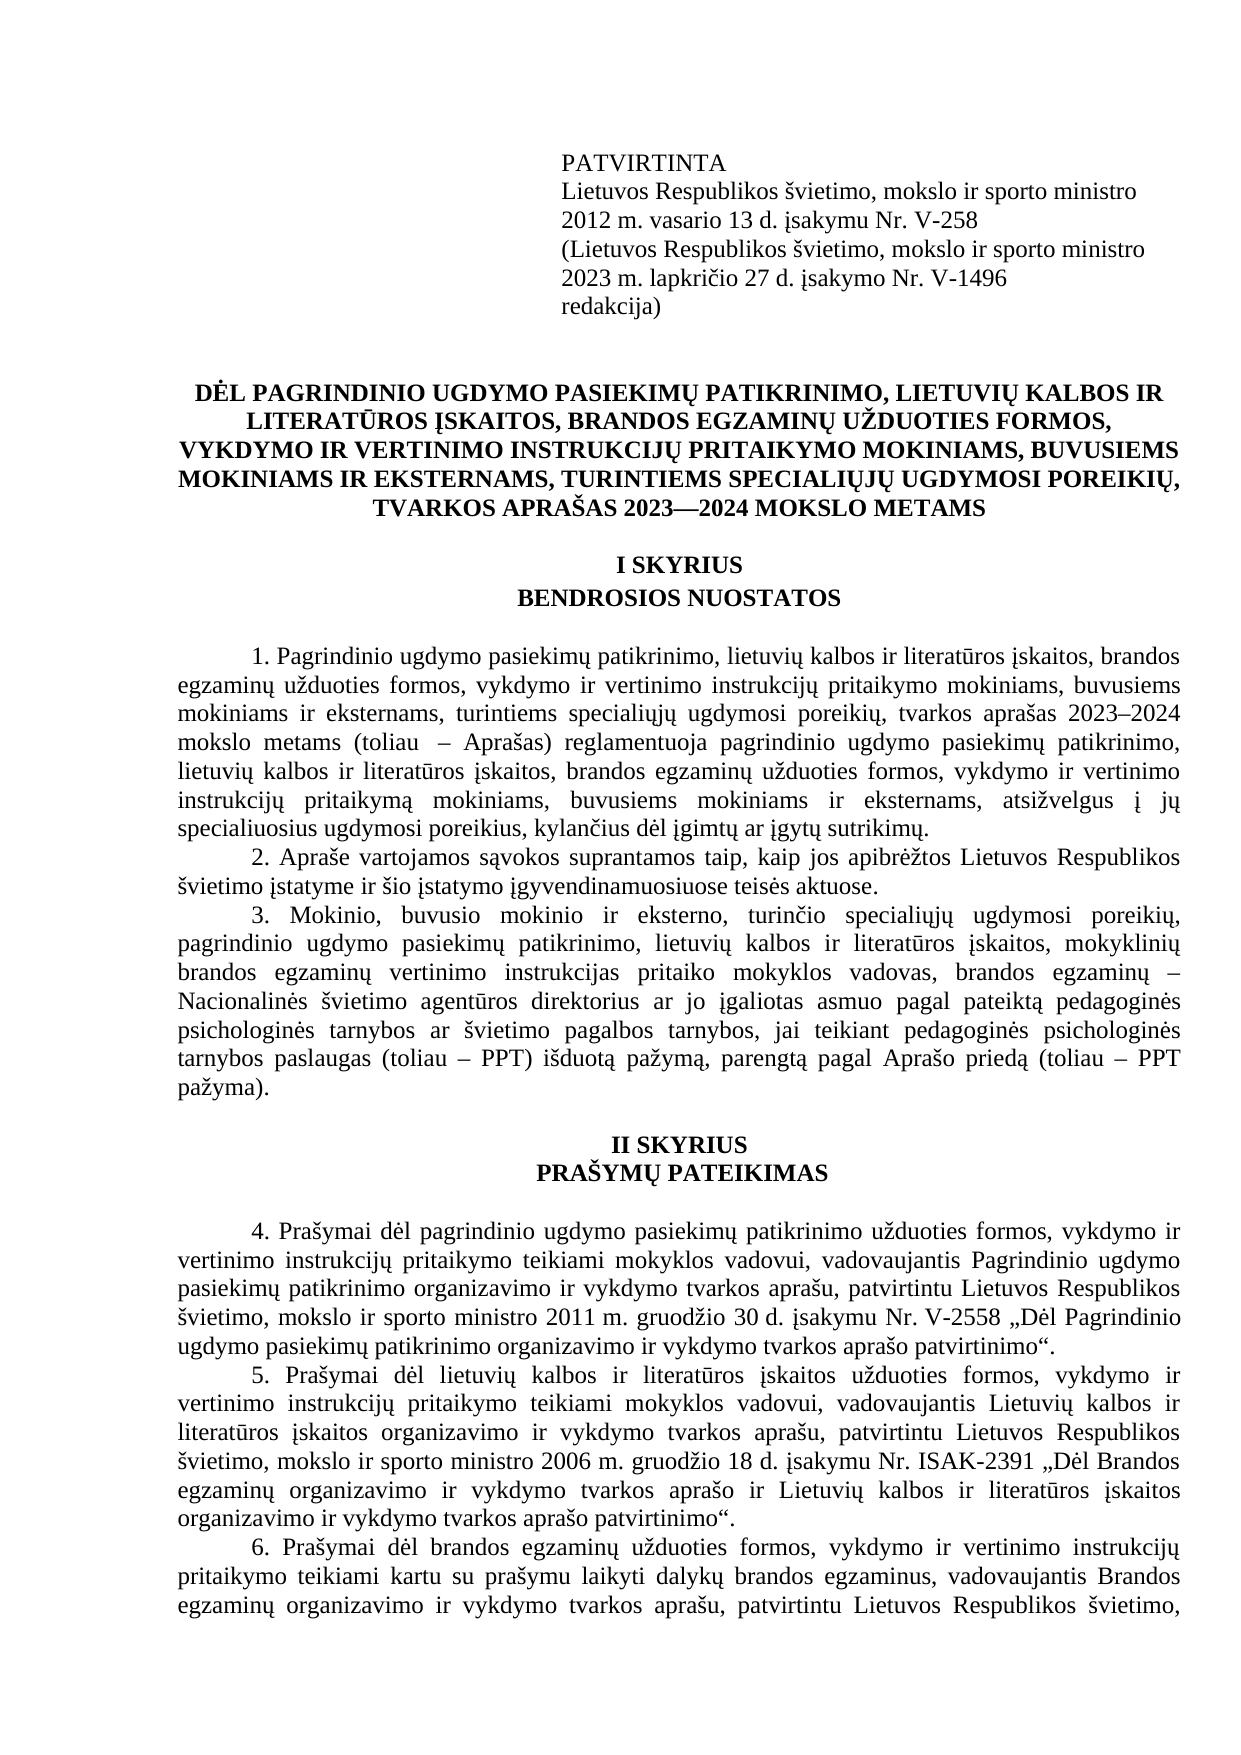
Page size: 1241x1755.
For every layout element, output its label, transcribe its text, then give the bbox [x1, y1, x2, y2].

text II SKYRIUS [177, 1130, 1181, 1158]
text 2023 m. lapkričio 27 d. įsakymo Nr. V-1496 [561, 263, 1181, 291]
text 2. Apraše vartojamos sąvokos suprantamos taip, kaip jos apibrėžtos Lietuvos Respublikos švietimo įstatyme ir šio įstatymo įgyvendinamuosiuose teisės aktuose. [177, 842, 1181, 900]
text BENDROSIOS NUOSTATOS [177, 583, 1181, 612]
text 1. Pagrindinio ugdymo pasiekimų patikrinimo, lietuvių kalbos ir literatūros įskaitos, brandos egzaminų užduoties formos, vykdymo ir vertinimo instrukcijų pritaikymo mokiniams, buvusiems mokiniams ir eksternams, turintiems specialiųjų ugdymosi poreikių, tvarkos aprašas 2023–2024 mokslo metams (toliau – Aprašas) reglamentuoja pagrindinio ugdymo pasiekimų patikrinimo, lietuvių kalbos ir literatūros įskaitos, brandos egzaminų užduoties formos, vykdymo ir vertinimo instrukcijų pritaikymą mokiniams, buvusiems mokiniams ir eksternams, atsižvelgus į jų specialiuosius ugdymosi poreikius, kylančius dėl įgimtų ar įgytų sutrikimų. [177, 641, 1181, 842]
text Lietuvos Respublikos švietimo, mokslo ir sporto ministro [561, 176, 1181, 205]
text I SKYRIUS [177, 550, 1181, 579]
text redakcija) [561, 291, 1181, 320]
text 4. Prašymai dėl pagrindinio ugdymo pasiekimų patikrinimo užduoties formos, vykdymo ir vertinimo instrukcijų pritaikymo teikiami mokyklos vadovui, vadovaujantis Pagrindinio ugdymo pasiekimų patikrinimo organizavimo ir vykdymo tvarkos aprašu, patvirtintu Lietuvos Respublikos švietimo, mokslo ir sporto ministro 2011 m. gruodžio 30 d. įsakymu Nr. V-2558 „Dėl Pagrindinio ugdymo pasiekimų patikrinimo organizavimo ir vykdymo tvarkos aprašo patvirtinimo“. [177, 1216, 1181, 1360]
text 2012 m. vasario 13 d. įsakymu Nr. V-258 [561, 205, 1181, 234]
text DĖL PAGRINDINIO UGDYMO PASIEKIMŲ PATIKRINIMO, LIETUVIŲ KALBOS IR LITERATŪROS ĮSKAITOS, BRANDOS EGZAMINŲ UŽDUOTIES FORMOS, VYKDYMO IR VERTINIMO INSTRUKCIJŲ PRITAIKYMO MOKINIAMS, BUVUSIEMS MOKINIAMS IR EKSTERNAMS, TURINTIEMS SPECIALIŲJŲ UGDYMOSI POREIKIŲ, TVARKOS APRAŠAS 2023—2024 MOKSLO METAMS [177, 378, 1181, 521]
text 6. Prašymai dėl brandos egzaminų užduoties formos, vykdymo ir vertinimo instrukcijų pritaikymo teikiami kartu su prašymu laikyti dalykų brandos egzaminus, vadovaujantis Brandos egzaminų organizavimo ir vykdymo tvarkos aprašu, patvirtintu Lietuvos Respublikos švietimo, [177, 1532, 1181, 1618]
text 3. Mokinio, buvusio mokinio ir eksterno, turinčio specialiųjų ugdymosi poreikių, pagrindinio ugdymo pasiekimų patikrinimo, lietuvių kalbos ir literatūros įskaitos, mokyklinių brandos egzaminų vertinimo instrukcijas pritaiko mokyklos vadovas, brandos egzaminų – Nacionalinės švietimo agentūros direktorius ar jo įgaliotas asmuo pagal pateiktą pedagoginės psichologinės tarnybos ar švietimo pagalbos tarnybos, jai teikiant pedagoginės psichologinės tarnybos paslaugas (toliau – PPT) išduotą pažymą, parengtą pagal Aprašo priedą (toliau – PPT pažyma). [177, 900, 1181, 1101]
text PATVIRTINTA [561, 148, 1181, 176]
text 5. Prašymai dėl lietuvių kalbos ir literatūros įskaitos užduoties formos, vykdymo ir vertinimo instrukcijų pritaikymo teikiami mokyklos vadovui, vadovaujantis Lietuvių kalbos ir literatūros įskaitos organizavimo ir vykdymo tvarkos aprašu, patvirtintu Lietuvos Respublikos švietimo, mokslo ir sporto ministro 2006 m. gruodžio 18 d. įsakymu Nr. ISAK-2391 „Dėl Brandos egzaminų organizavimo ir vykdymo tvarkos aprašo ir Lietuvių kalbos ir literatūros įskaitos organizavimo ir vykdymo tvarkos aprašo patvirtinimo“. [177, 1360, 1181, 1532]
text (Lietuvos Respublikos švietimo, mokslo ir sporto ministro [561, 234, 1181, 263]
text PRAŠYMŲ PATEIKIMAS [177, 1158, 1181, 1187]
